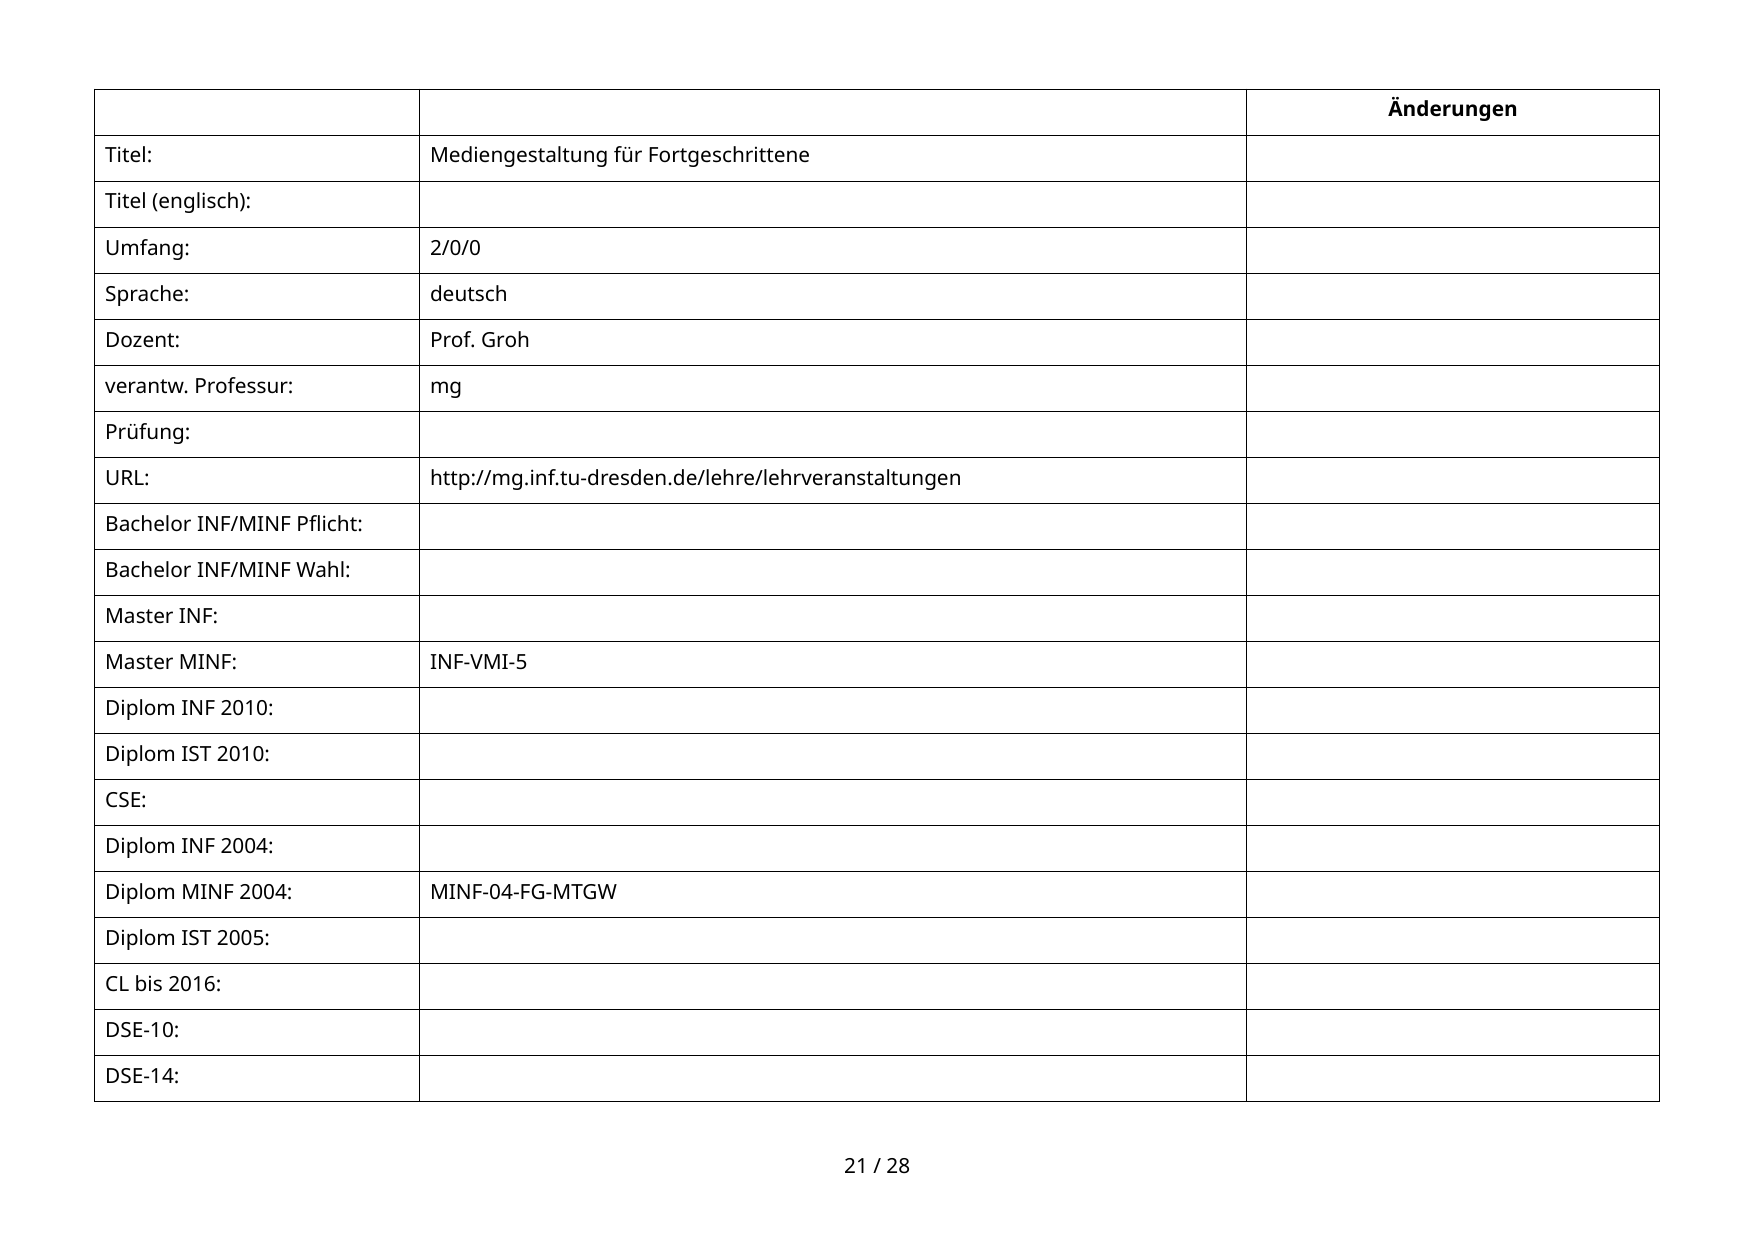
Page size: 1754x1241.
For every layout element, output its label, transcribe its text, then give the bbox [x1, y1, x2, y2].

table_cell CL bis 2016: [95, 964, 419, 1009]
table_cell [420, 688, 1246, 733]
table_cell [420, 182, 1246, 227]
table_cell Titel: [95, 136, 419, 181]
table_header Änderungen [1247, 90, 1659, 134]
table_cell [1247, 550, 1659, 595]
table_cell DSE-14: [95, 1056, 419, 1101]
table_cell MINF-04-FG-MTGW [420, 872, 1246, 917]
table_cell [1247, 734, 1659, 779]
table_cell Bachelor INF/MINF Wahl: [95, 550, 419, 595]
table_cell [1247, 274, 1659, 319]
table_cell URL: [95, 458, 419, 503]
table_cell [420, 550, 1246, 595]
table_cell 2/0/0 [420, 228, 1246, 273]
table_cell [420, 964, 1246, 1009]
table_cell [420, 780, 1246, 825]
table_cell [420, 918, 1246, 963]
table_cell [420, 1056, 1246, 1101]
table_cell [420, 734, 1246, 779]
table_cell [420, 412, 1246, 457]
table_cell Mediengestaltung für Fortgeschrittene [420, 136, 1246, 181]
table_cell mg [420, 366, 1246, 411]
table_cell [1247, 1010, 1659, 1055]
table_cell Bachelor INF/MINF Pflicht: [95, 504, 419, 549]
table_cell [1247, 1056, 1659, 1101]
table_cell Titel (englisch): [95, 182, 419, 227]
table_cell [1247, 504, 1659, 549]
table_cell Diplom INF 2010: [95, 688, 419, 733]
table_cell Umfang: [95, 228, 419, 273]
table_cell Sprache: [95, 274, 419, 319]
table_cell Master INF: [95, 596, 419, 641]
table_cell deutsch [420, 274, 1246, 319]
table_cell Prüfung: [95, 412, 419, 457]
table_cell [1247, 228, 1659, 273]
table_cell [1247, 642, 1659, 687]
table_cell [1247, 780, 1659, 825]
table_cell Diplom IST 2005: [95, 918, 419, 963]
table_cell [1247, 872, 1659, 917]
table_cell [1247, 688, 1659, 733]
table_cell [420, 826, 1246, 871]
table_cell Diplom INF 2004: [95, 826, 419, 871]
table_cell [420, 596, 1246, 641]
table_cell Diplom MINF 2004: [95, 872, 419, 917]
table_cell [1247, 458, 1659, 503]
table_cell verantw. Professur: [95, 366, 419, 411]
table_cell Dozent: [95, 320, 419, 365]
table_cell [1247, 320, 1659, 365]
table_cell [1247, 826, 1659, 871]
table_cell [420, 1010, 1246, 1055]
table_cell [1247, 964, 1659, 1009]
table_cell [1247, 182, 1659, 227]
table_cell Master MINF: [95, 642, 419, 687]
table_header [420, 90, 1246, 134]
table_cell [1247, 918, 1659, 963]
table_cell [1247, 366, 1659, 411]
table_cell [1247, 412, 1659, 457]
table_cell Diplom IST 2010: [95, 734, 419, 779]
table_cell DSE-10: [95, 1010, 419, 1055]
table_cell Prof. Groh [420, 320, 1246, 365]
table_cell [420, 504, 1246, 549]
table_cell CSE: [95, 780, 419, 825]
table_header [95, 90, 419, 134]
table_cell INF-VMI-5 [420, 642, 1246, 687]
table_cell http://mg.inf.tu-dresden.de/lehre/lehrveranstaltungen [420, 458, 1246, 503]
table_cell [1247, 596, 1659, 641]
table_cell [1247, 136, 1659, 181]
